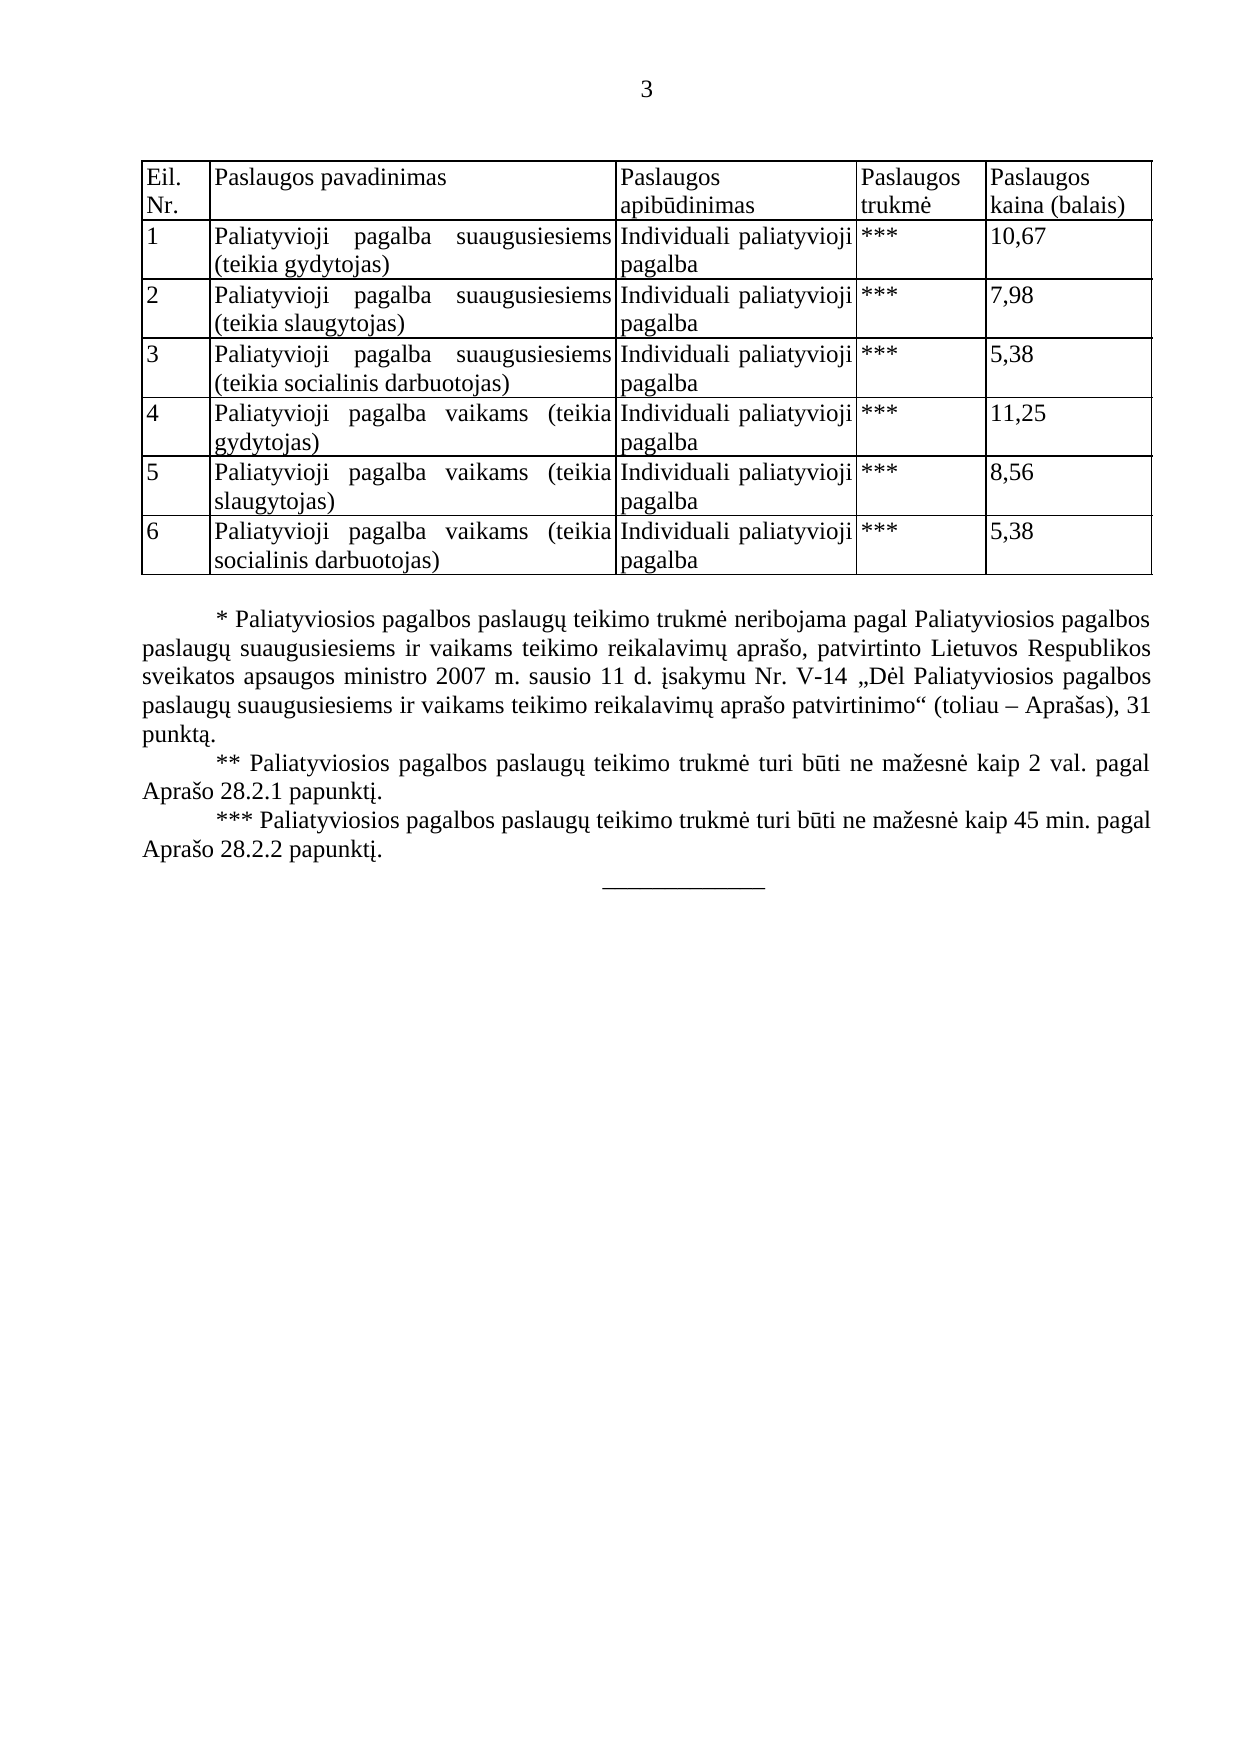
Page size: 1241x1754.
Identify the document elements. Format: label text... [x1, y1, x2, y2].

table_cell Individuali paliatyvioji pagalba [617, 516, 856, 573]
table_cell Individuali paliatyvioji pagalba [617, 221, 856, 278]
table_cell Paliatyvioji pagalba suaugusiesiems (teikia gydytojas) [211, 221, 615, 278]
table_cell 6 [143, 516, 209, 573]
table_cell *** [857, 398, 985, 455]
table_cell Paliatyvioji pagalba vaikams (teikia gydytojas) [211, 398, 615, 455]
text *** Paliatyviosios pagalbos paslaugų teikimo trukmė turi būti ne mažesnė kaip 45 min. pagal Aprašo 28.2.2 papunktį. [142, 805, 1152, 863]
table_cell 8,56 [987, 457, 1151, 514]
table_header Paslaugos pavadinimas [211, 162, 615, 219]
table_cell 5,38 [987, 339, 1151, 396]
table_header Paslaugos trukmė [857, 162, 985, 219]
table_cell 4 [143, 398, 209, 455]
text ** Paliatyviosios pagalbos paslaugų teikimo trukmė turi būti ne mažesnė kaip 2 val. pagal Aprašo 28.2.1 papunktį. [142, 748, 1152, 805]
table_cell 3 [143, 339, 209, 396]
table_cell 5 [143, 457, 209, 514]
text * Paliatyviosios pagalbos paslaugų teikimo trukmė neribojama pagal Paliatyviosios pagalbos paslaugų suaugusiesiems ir vaikams teikimo reikalavimų aprašo, patvirtinto Lietuvos Respublikos sveikatos apsaugos ministro 2007 m. sausio 11 d. įsakymu Nr. V-14 „Dėl Paliatyviosios pagalbos paslaugų suaugusiesiems ir vaikams teikimo reikalavimų aprašo patvirtinimo“ (toliau – Aprašas), 31 punktą. [142, 604, 1152, 748]
table_cell Individuali paliatyvioji pagalba [617, 280, 856, 337]
table_cell 10,67 [987, 221, 1151, 278]
table_cell *** [857, 280, 985, 337]
table_cell Paliatyvioji pagalba suaugusiesiems (teikia socialinis darbuotojas) [211, 339, 615, 396]
table_cell Individuali paliatyvioji pagalba [617, 339, 856, 396]
table_header Eil. Nr. [143, 162, 209, 219]
table_cell *** [857, 516, 985, 573]
table_cell *** [857, 339, 985, 396]
table_header Paslaugos apibūdinimas [617, 162, 856, 219]
table_cell *** [857, 221, 985, 278]
table_cell Paliatyvioji pagalba vaikams (teikia slaugytojas) [211, 457, 615, 514]
table_cell Paliatyvioji pagalba vaikams (teikia socialinis darbuotojas) [211, 516, 615, 573]
table_cell Individuali paliatyvioji pagalba [617, 398, 856, 455]
table_cell 7,98 [987, 280, 1151, 337]
table_cell Individuali paliatyvioji pagalba [617, 457, 856, 514]
table_header Paslaugos kaina (balais) [987, 162, 1151, 219]
table_cell 5,38 [987, 516, 1151, 573]
text _____________ [142, 863, 1152, 891]
table_cell Paliatyvioji pagalba suaugusiesiems (teikia slaugytojas) [211, 280, 615, 337]
table_cell 11,25 [987, 398, 1151, 455]
table_cell 1 [143, 221, 209, 278]
table_cell 2 [143, 280, 209, 337]
table_cell *** [857, 457, 985, 514]
